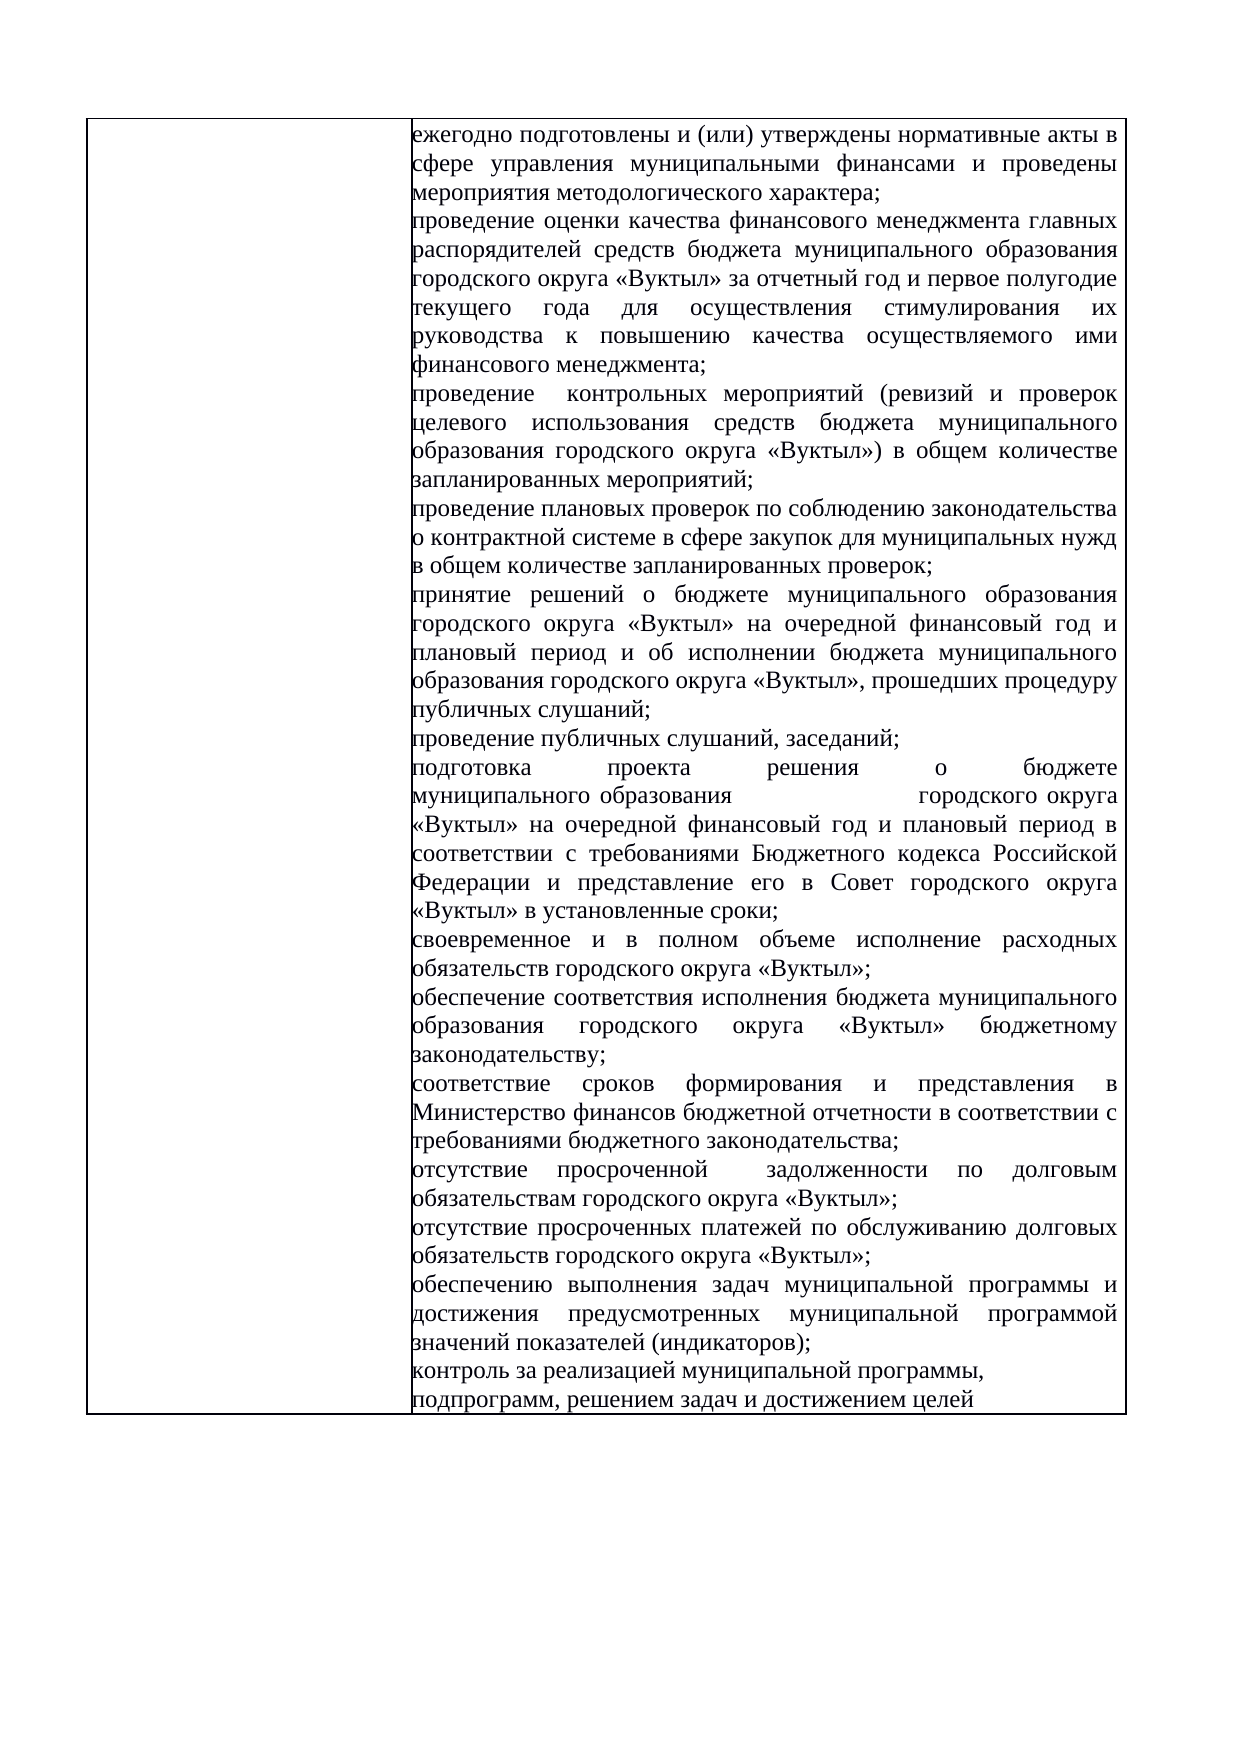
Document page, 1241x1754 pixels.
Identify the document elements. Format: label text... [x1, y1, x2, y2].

table_cell ежегодно подготовлены и (или) утверждены нормативные акты в сфере управления муниципальными финансами и проведены мероприятия методологического характера; проведение оценки качества финансового менеджмента главных распорядителей средств бюджета муниципального образования городского округа «Вуктыл» за отчетный год и первое полугодие текущего года для осуществления стимулирования их руководства к повышению качества осуществляемого ими финансового менеджмента; проведение контрольных мероприятий (ревизий и проверок целевого использования средств бюджета муниципального образования городского округа «Вуктыл») в общем количестве запланированных мероприятий; проведение плановых проверок по соблюдению законодательства о контрактной системе в сфере закупок для муниципальных нужд в общем количестве запланированных проверок; принятие решений о бюджете муниципального образования городского округа «Вуктыл» на очередной финансовый год и плановый период и об исполнении бюджета муниципального образования городского округа «Вуктыл», прошедших процедуру публичных слушаний; проведение публичных слушаний, заседаний; подготовка проекта решения о бюджете муниципального образования городского округа «Вуктыл» на очередной финансовый год и плановый период в соответствии с требованиями Бюджетного кодекса Российской Федерации и представление его в Совет городского округа «Вуктыл» в установленные сроки; своевременное и в полном объеме исполнение расходных обязательств городского округа «Вуктыл»; обеспечение соответствия исполнения бюджета муниципального образования городского округа «Вуктыл» бюджетному законодательству; соответствие сроков формирования и представления в Министерство финансов бюджетной отчетности в соответствии с требованиями бюджетного законодательства; отсутствие просроченной задолженности по долговым обязательствам городского округа «Вуктыл»; отсутствие просроченных платежей по обслуживанию долговых обязательств городского округа «Вуктыл»; обеспечению выполнения задач муниципальной программы и достижения предусмотренных муниципальной программой значений показателей (индикаторов); контроль за реализацией муниципальной программы, подпрограмм, решением задач и достижением целей [413, 119, 1125, 1413]
table_cell [88, 119, 411, 1413]
